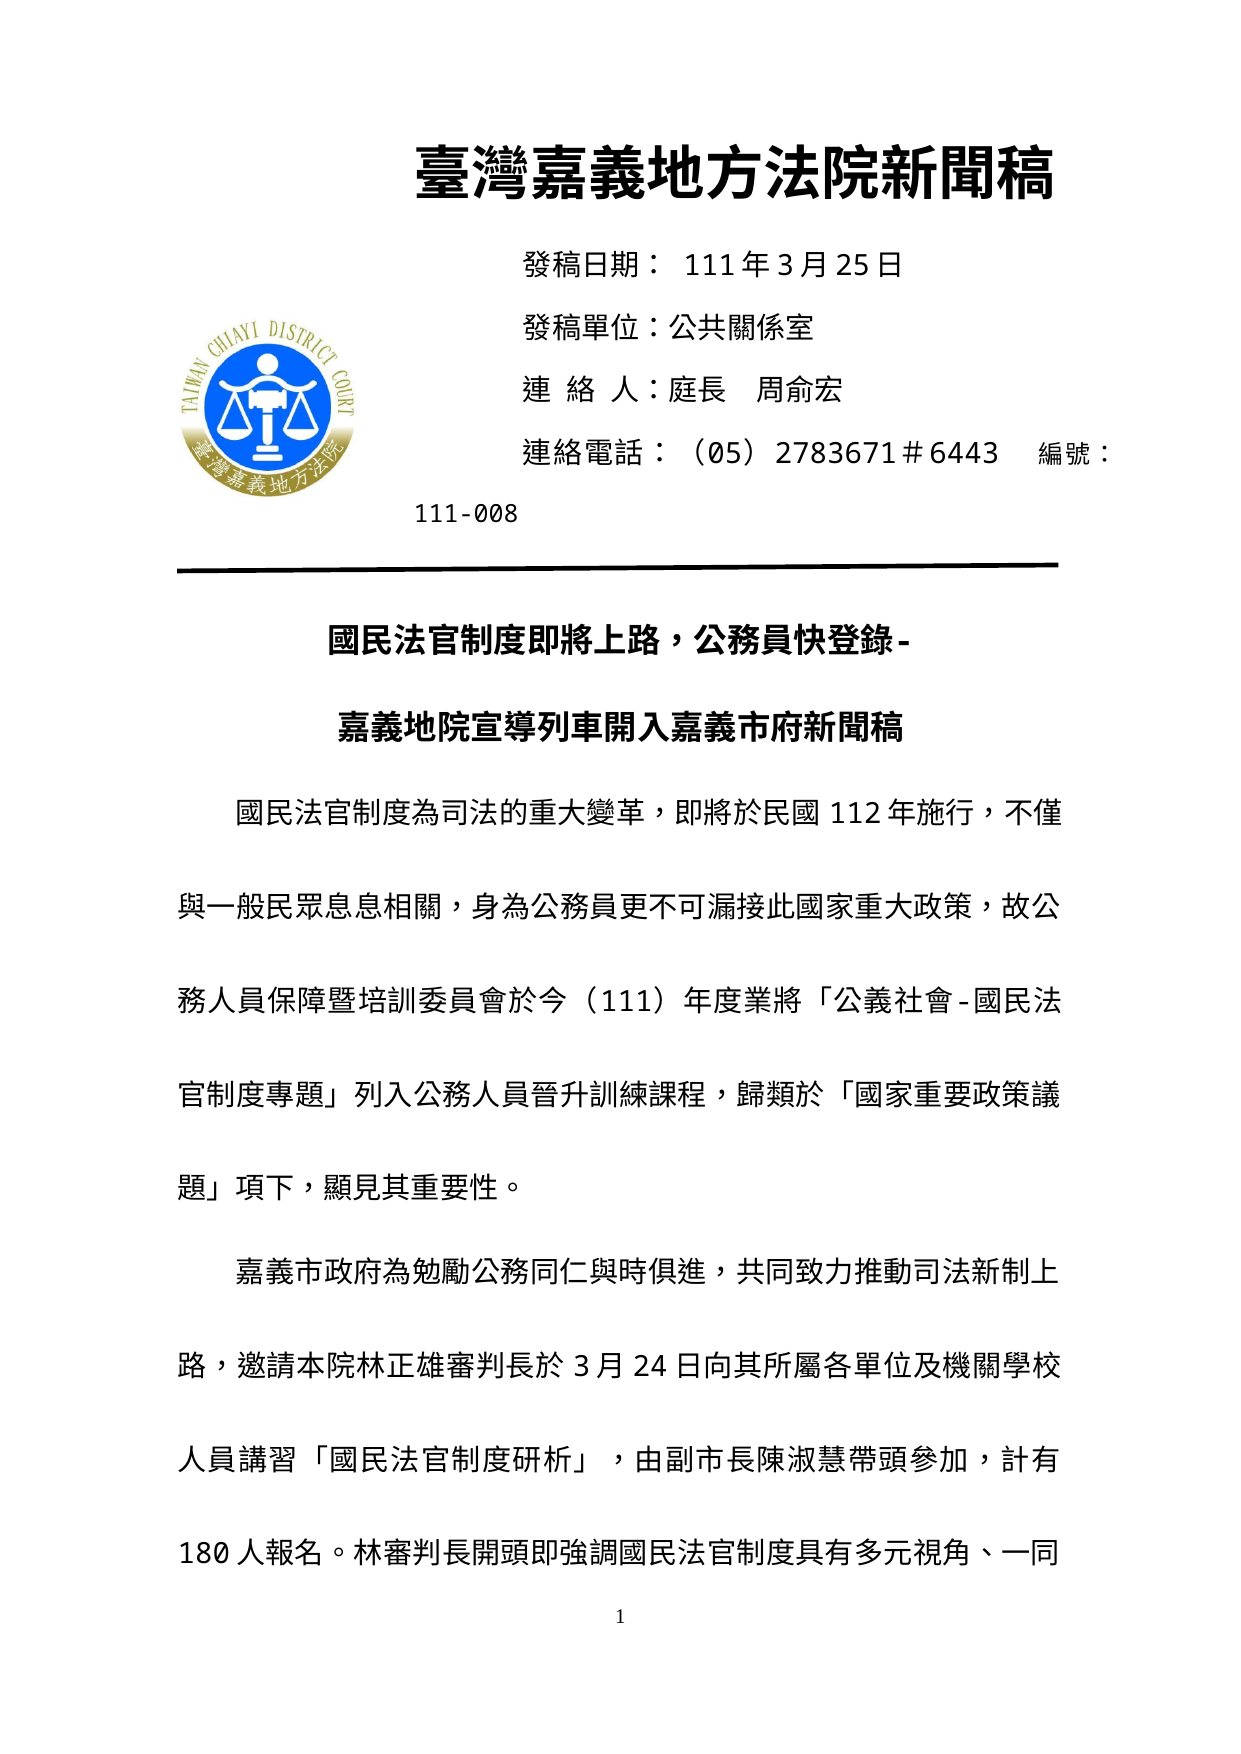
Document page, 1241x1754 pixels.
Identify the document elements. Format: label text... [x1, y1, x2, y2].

table_header [161, 96, 410, 534]
text 嘉義地院宣導列車開入嘉義市府新聞稿 [177, 683, 1063, 745]
text 嘉義市政府為勉勵公務同仁與時俱進，共同致力推動司法新制上路，邀請本院林正雄審判長於3月24日向其所屬各單位及機關學校人員講習「國民法官制度研析」，由副市長陳淑慧帶頭參加，計有180人報名。林審判長開頭即強調國民法官制度具有多元視角、一同 [177, 1228, 1063, 1572]
text 國民法官制度即將上路，公務員快登錄- [177, 596, 1063, 659]
table_header 臺灣嘉義地方法院新聞稿 發稿日期： 111年3月25日 發稿單位：公共關係室 連 絡 人：庭長 周俞宏 連絡電話：（05）2783671＃6443 編號：111-008 [410, 96, 1120, 534]
text 國民法官制度為司法的重大變革，即將於民國112年施行，不僅與一般民眾息息相關，身為公務員更不可漏接此國家重大政策，故公務人員保障暨培訓委員會於今（111）年度業將「公義社會-國民法官制度專題」列入公務人員晉升訓練課程，歸類於「國家重要政策議題」項下，顯見其重要性。 [177, 769, 1063, 1207]
